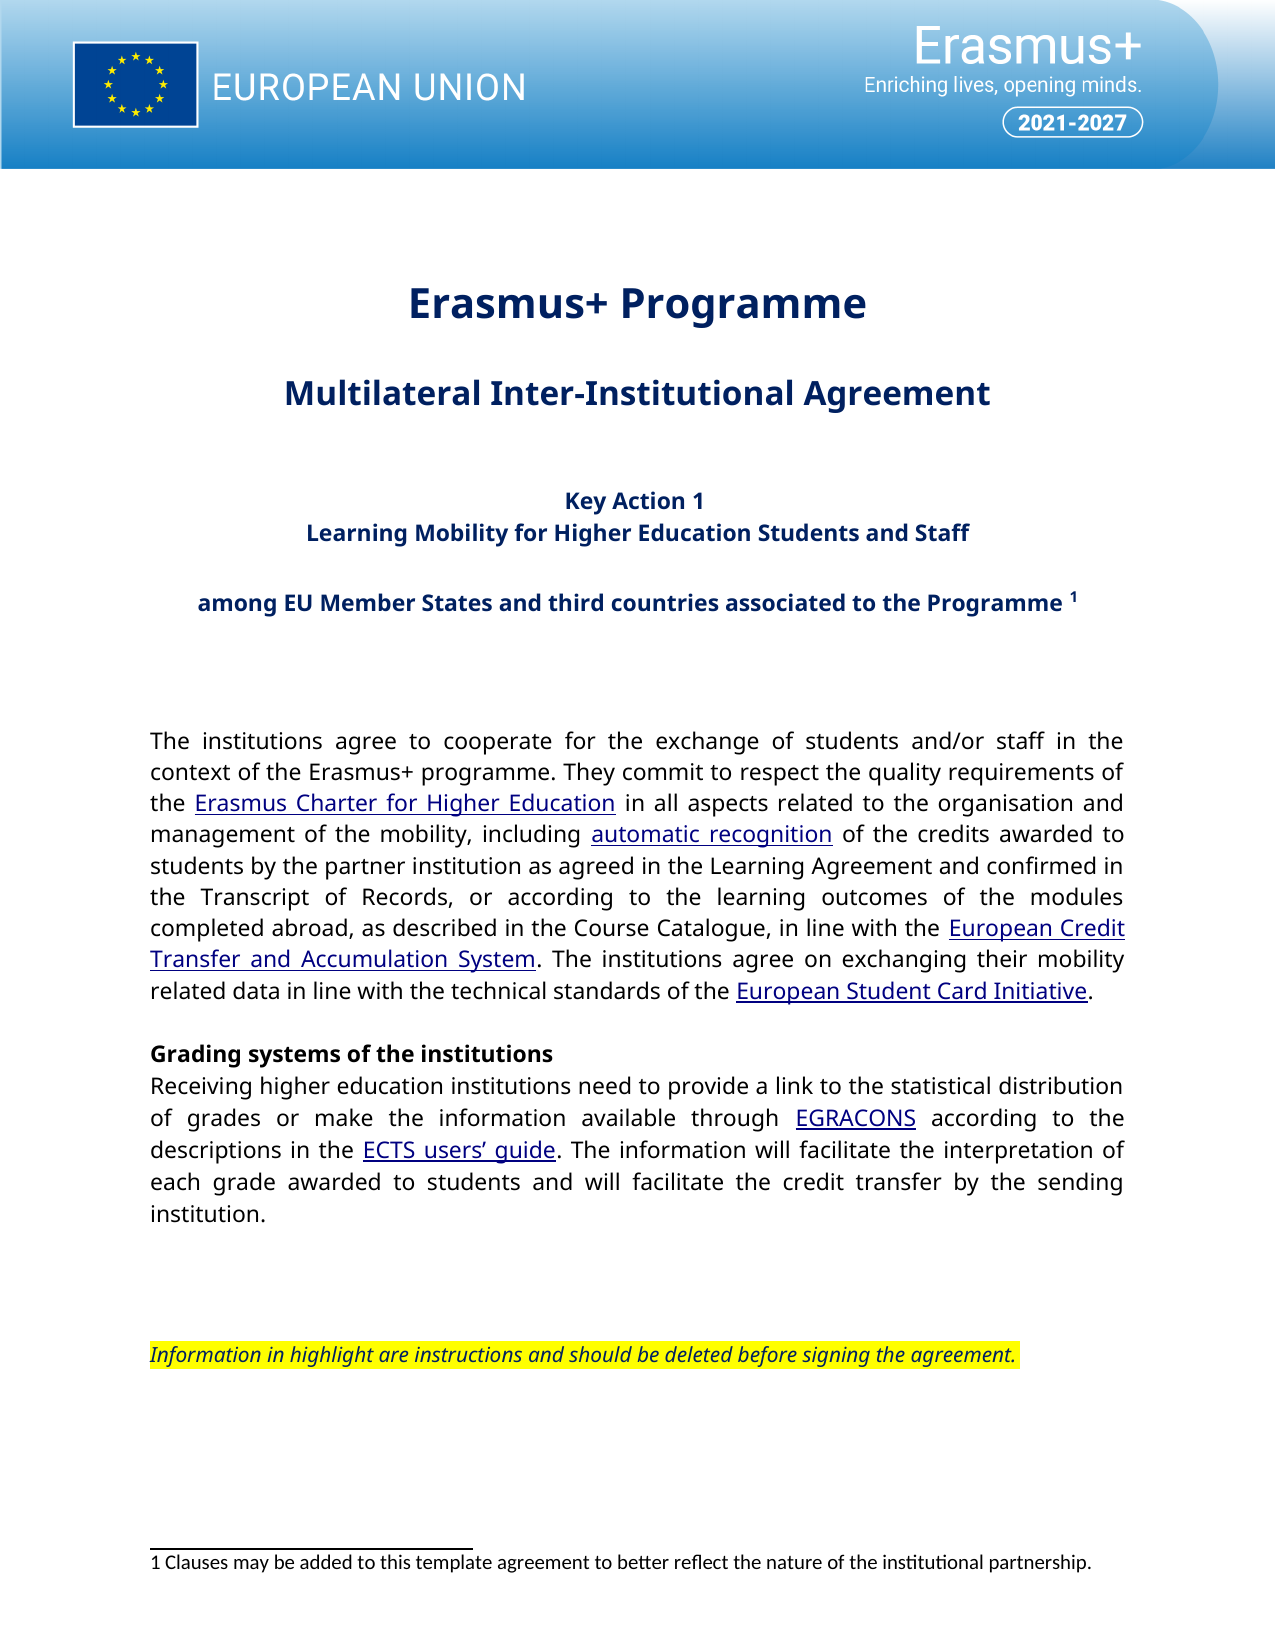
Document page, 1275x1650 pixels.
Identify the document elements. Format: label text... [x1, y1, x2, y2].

text among EU Member States and third countries associated to the Programme [150, 587, 1125, 618]
text Clauses may be added to this template agreement to better reflect the nature of the institutional partnership. [150, 1549, 1125, 1575]
text Multilateral Inter-Institutional Agreement [150, 370, 1125, 415]
text The institutions agree to cooperate for the exchange of students and/or staff in the context of the Erasmus+ programme. They commit to respect the quality requirements of the Erasmus Charter for Higher Education in all aspects related to the organisation and management of the mobility, including automatic recognition of the credits awarded to students by the partner institution as agreed in the Learning Agreement and confirmed in the Transcript of Records, or according to the learning outcomes of the modules completed abroad, as described in the Course Catalogue, in line with the European Credit Transfer and Accumulation System. The institutions agree on exchanging their mobility related data in line with the technical standards of the European Student Card Initiative. [150, 724, 1125, 1006]
text Grading systems of the institutions [150, 1038, 1125, 1070]
text Erasmus+ Programme [150, 274, 1125, 331]
text Key Action 1 Learning Mobility for Higher Education Students and Staff [150, 485, 1125, 548]
text Receiving higher education institutions need to provide a link to the statistical distribution of grades or make the information available through EGRACONS according to the descriptions in the ECTS users’ guide. The information will facilitate the interpretation of each grade awarded to students and will facilitate the credit transfer by the sending institution. [150, 1070, 1125, 1230]
text Information in highlight are instructions and should be deleted before signing the agreement. [150, 1341, 1125, 1369]
